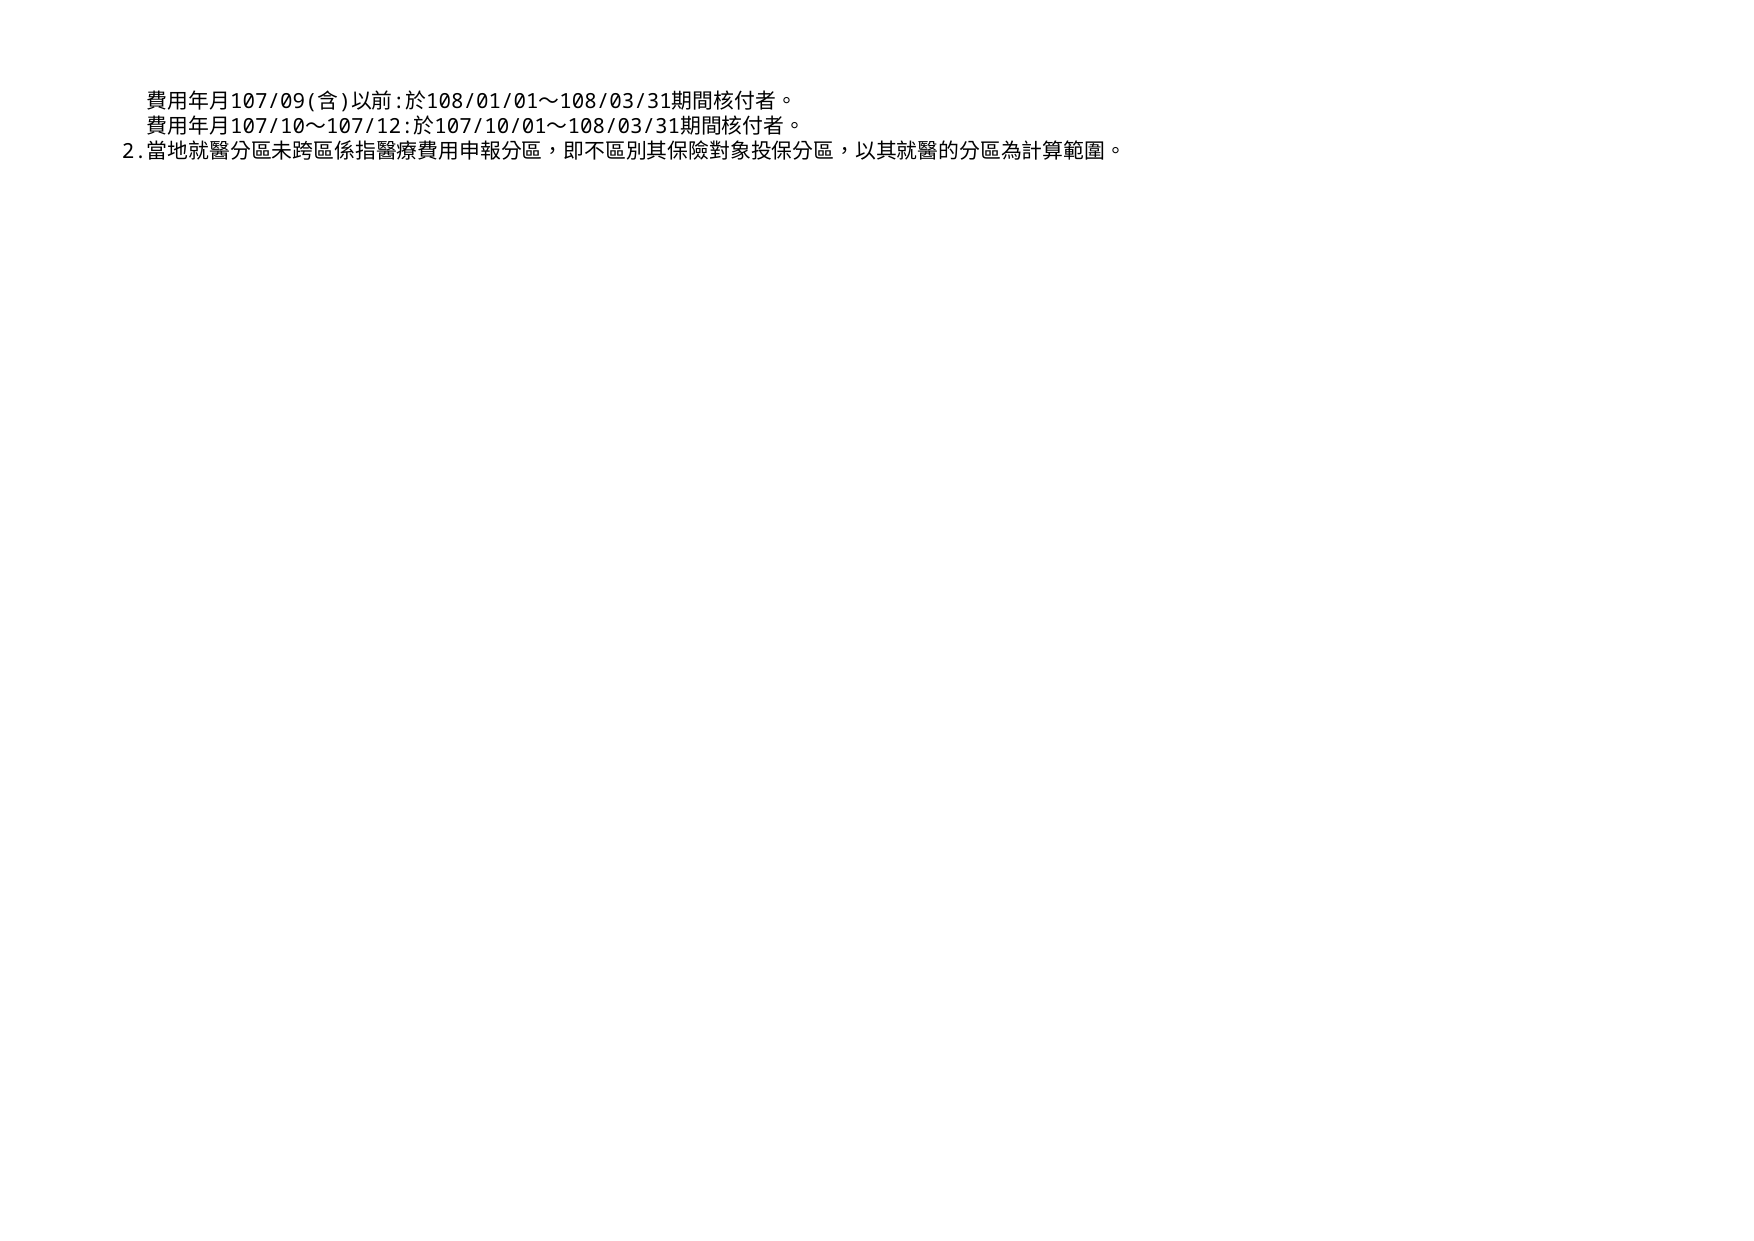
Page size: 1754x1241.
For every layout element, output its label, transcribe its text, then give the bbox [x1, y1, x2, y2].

text 費用年月107/09(含)以前:於108/01/01～108/03/31期間核付者。 [59, 89, 1695, 114]
text 2.當地就醫分區未跨區係指醫療費用申報分區，即不區別其保險對象投保分區，以其就醫的分區為計算範圍。 [59, 139, 1695, 164]
text 費用年月107/10～107/12:於107/10/01～108/03/31期間核付者。 [59, 114, 1695, 139]
